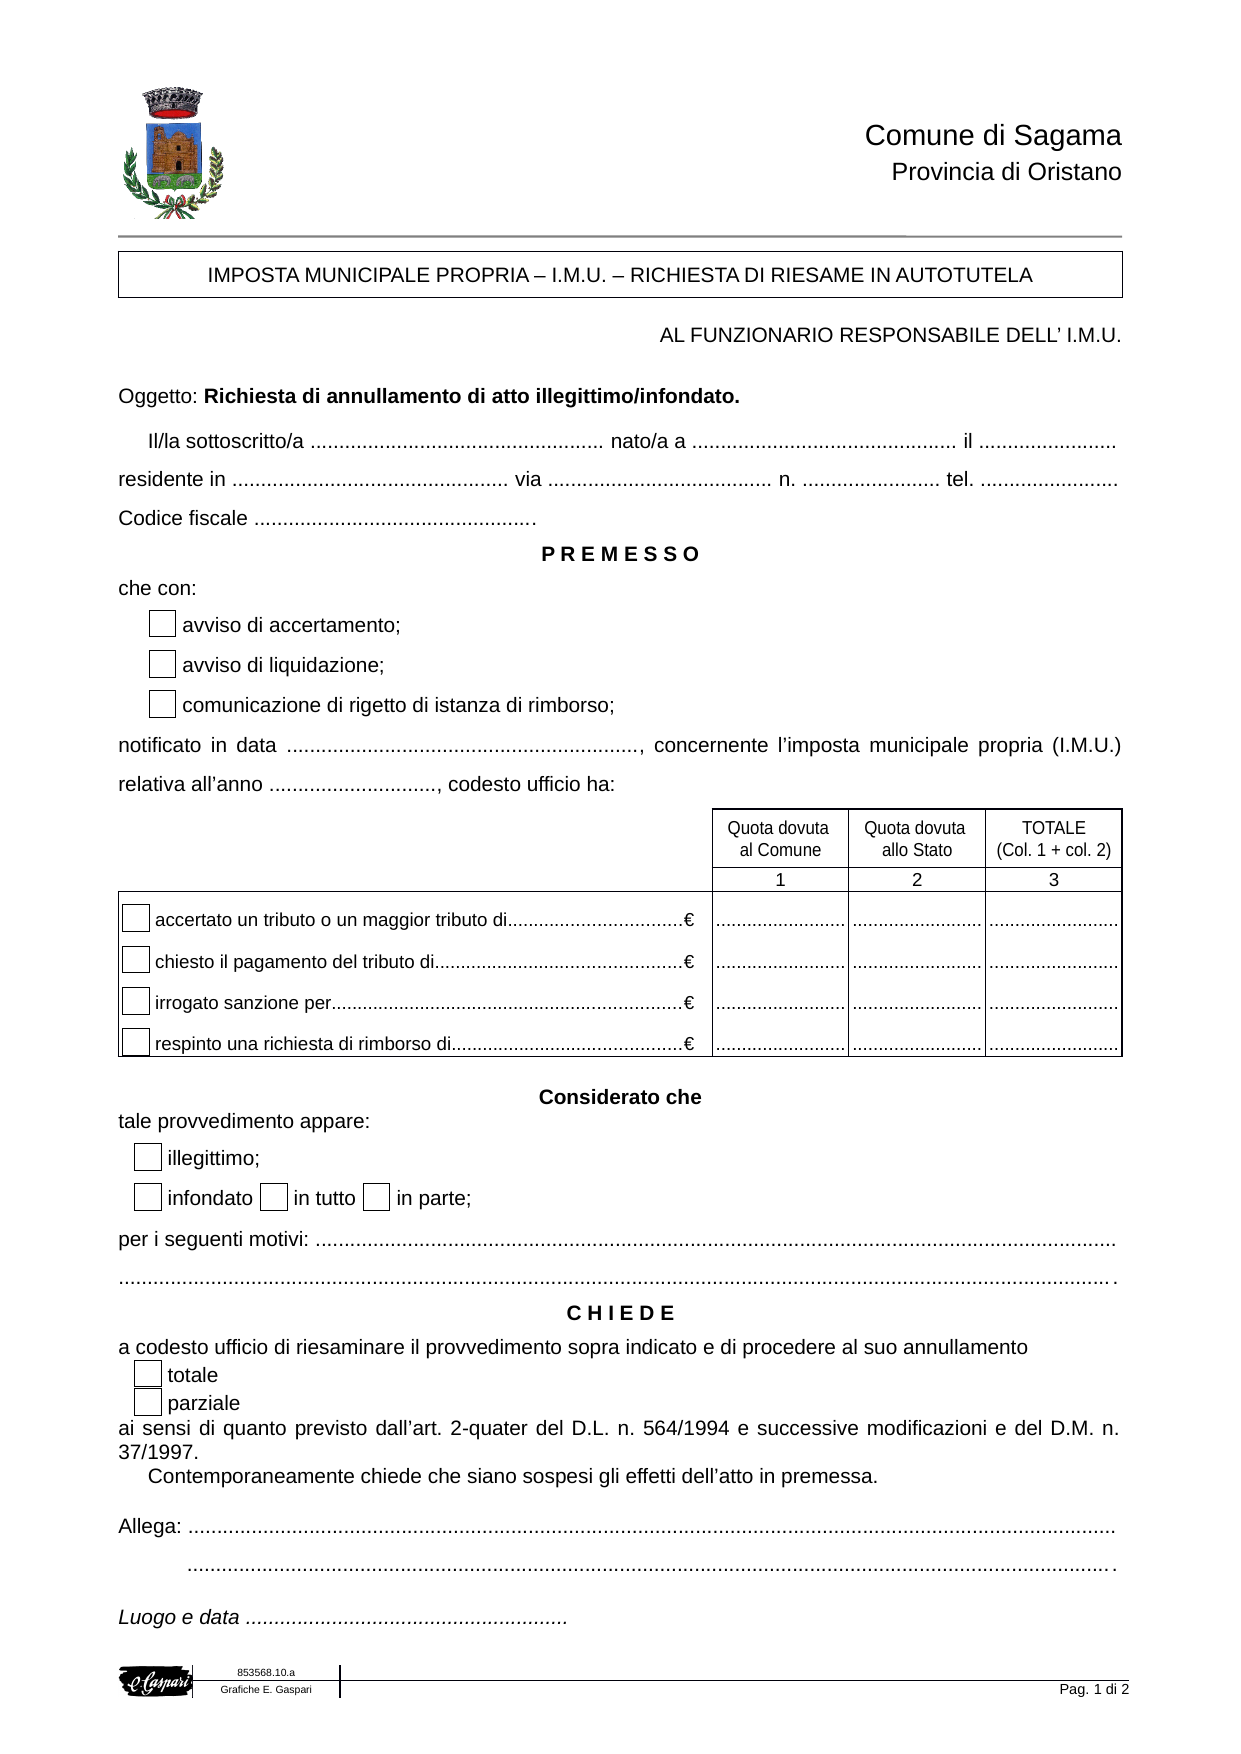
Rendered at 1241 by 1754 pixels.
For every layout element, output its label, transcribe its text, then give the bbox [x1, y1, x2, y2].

text infondato in tutto in parte; [133, 1182, 1122, 1211]
table_cell 1 [713, 868, 848, 891]
table_cell ......................... [713, 974, 848, 1015]
table_cell ......................... [849, 1015, 985, 1056]
table_cell ......................... [849, 892, 985, 932]
text Considerato che [118, 1085, 1122, 1109]
table_cell 3 [986, 868, 1121, 891]
text Oggetto: Richiesta di annullamento di atto illegittimo/infondato. [118, 384, 1122, 408]
text AL FUNZIONARIO RESPONSABILE DELL’ I.M.U. [593, 323, 1122, 347]
table_header Quota dovuta al Comune [713, 810, 848, 867]
table_cell ......................... [713, 932, 848, 973]
text illegittimo; [133, 1142, 1122, 1171]
table_cell ......................... [713, 892, 848, 932]
table_cell accertato un tributo o un maggior tributo di € [119, 892, 712, 932]
text parziale [133, 1387, 1122, 1416]
table_header [118, 808, 712, 867]
text avviso di liquidazione; [148, 649, 1122, 678]
picture [118, 1665, 193, 1697]
table_cell ......................... [986, 1015, 1121, 1056]
text tale provvedimento appare: [118, 1109, 1122, 1133]
table_cell ......................... [986, 932, 1121, 973]
table_cell ......................... [986, 974, 1121, 1015]
table_header Quota dovuta allo Stato [849, 810, 985, 867]
text totale [133, 1359, 1122, 1387]
table_header TOTALE (Col. 1 + col. 2) [986, 810, 1121, 867]
text Il/la sottoscritto/a ................................................... nato/a a .............................................. il ........................ residente in ................................................ via ....................................... n. ........................ tel. ........................ Codice fiscale ................................................. [118, 425, 1122, 530]
text Allega: ................................................................................................................................................................. ................................................................................................................................................................. [118, 1510, 1122, 1577]
table_cell chiesto il pagamento del tributo di € [119, 932, 712, 973]
text Provincia di Oristano [224, 157, 1122, 185]
table_cell ......................... [986, 892, 1121, 932]
table_cell respinto una richiesta di rimborso di € [119, 1015, 712, 1056]
text che con: [118, 575, 1122, 599]
text avviso di accertamento; [148, 609, 1122, 638]
text Contemporaneamente chiede che siano sospesi gli effetti dell’atto in premessa. [118, 1464, 1122, 1488]
text notificato in data ............................................................., concernente l’imposta municipale propria (I.M.U.) relativa all’anno ............................., codesto ufficio ha: [118, 729, 1122, 797]
text comunicazione di rigetto di istanza di rimborso; [148, 689, 1122, 718]
text Comune di Sagama [224, 118, 1122, 152]
table_cell irrogato sanzione per € [119, 974, 712, 1015]
text Luogo e data ........................................................ [118, 1601, 1122, 1630]
text C H I E D E [118, 1301, 1122, 1325]
text a codesto ufficio di riesaminare il provvedimento sopra indicato e di procedere al suo annullamento [118, 1335, 1122, 1359]
table_cell ......................... [849, 974, 985, 1015]
table_cell 2 [849, 868, 985, 891]
table_cell [118, 867, 712, 891]
table_header IMPOSTA MUNICIPALE PROPRIA – I.M.U. – RICHIESTA DI RIESAME IN AUTOTUTELA [119, 252, 1122, 297]
text P R E M E S S O [118, 542, 1122, 566]
table_cell ......................... [713, 1015, 848, 1056]
text ai sensi di quanto previsto dall’art. 2-quater del D.L. n. 564/1994 e successive modificazioni e del D.M. n. 37/1997. [118, 1416, 1122, 1464]
picture [122, 87, 224, 219]
table_cell ......................... [849, 932, 985, 973]
text per i seguenti motivi: ........................................................................................................................................... ............................................................................................................................................................................. [118, 1223, 1122, 1290]
